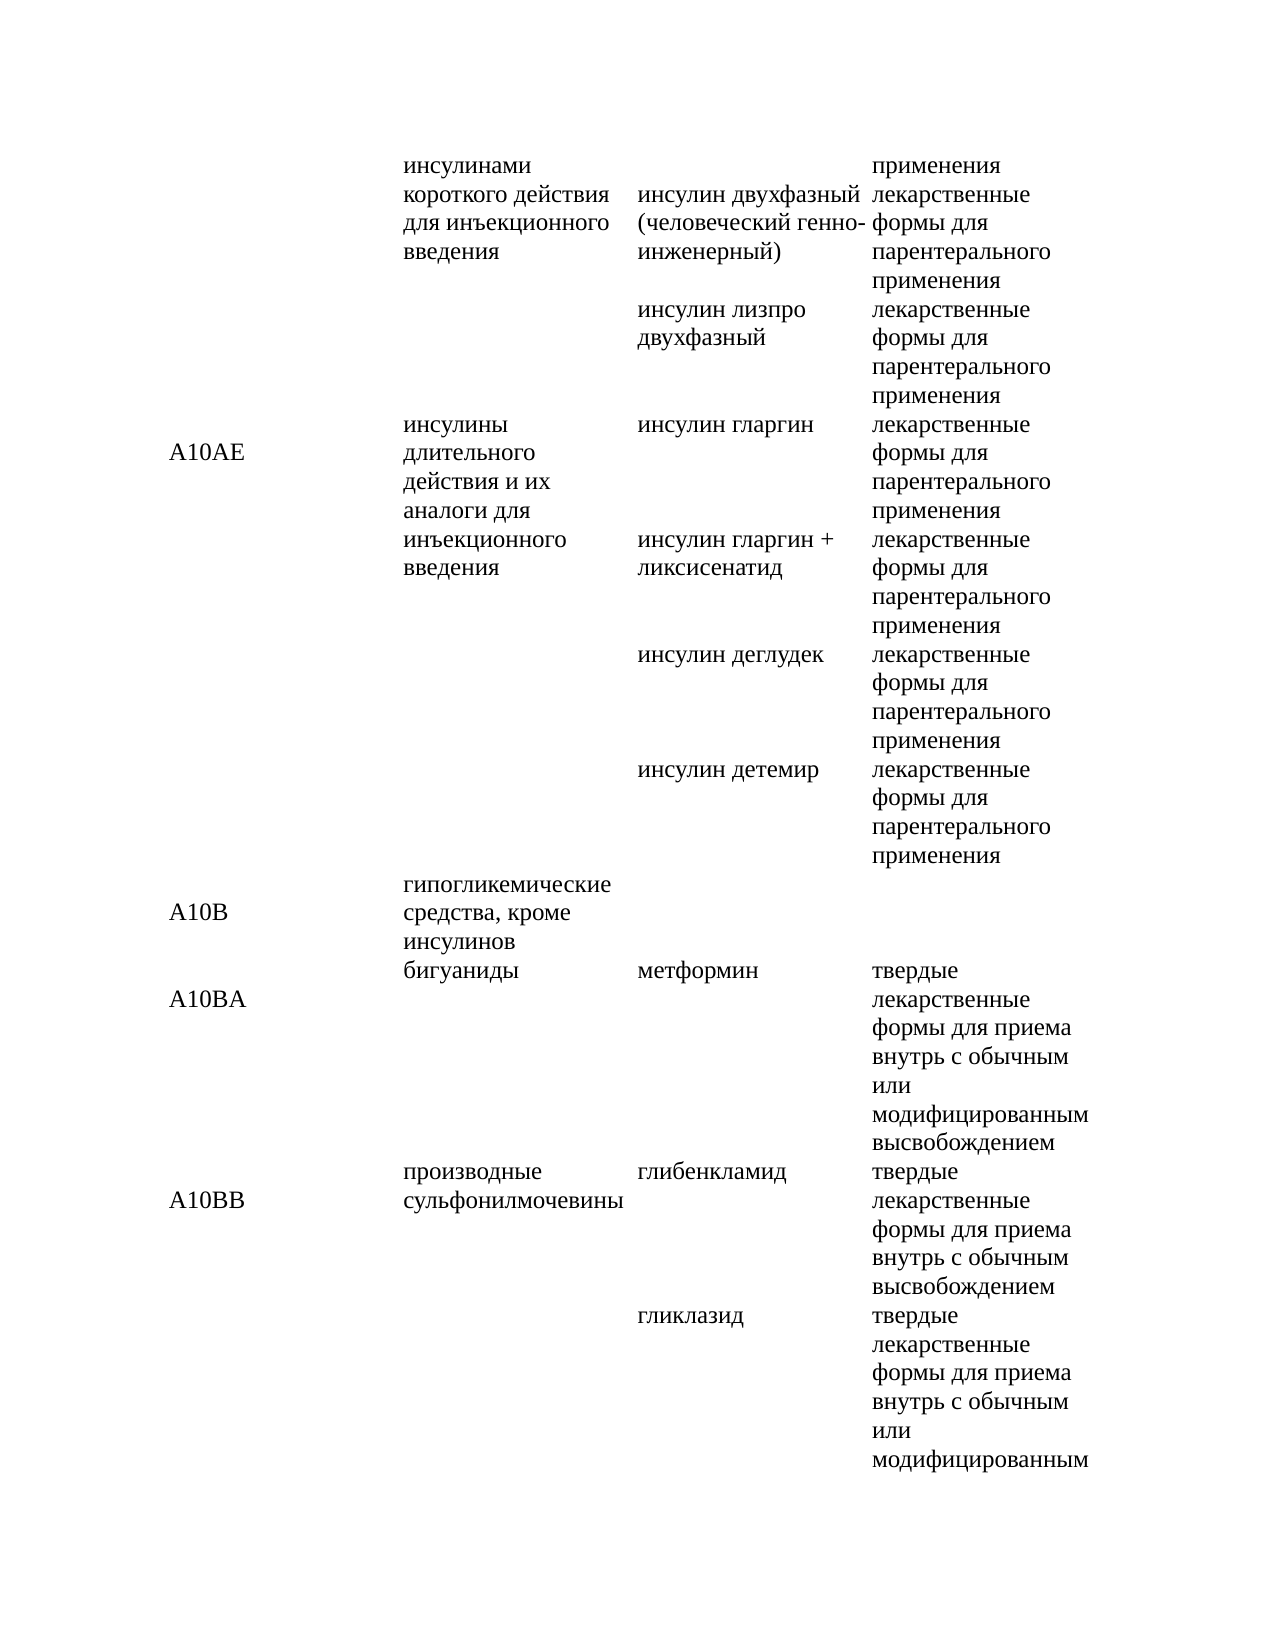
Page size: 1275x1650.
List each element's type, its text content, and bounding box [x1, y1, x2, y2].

table_cell производные сульфонилмочевины [403, 1156, 637, 1472]
table_cell A10AE [169, 409, 403, 869]
table_cell глибенкламид [638, 1156, 872, 1300]
table_cell инсулин деглудек [638, 639, 872, 754]
table_cell твердые лекарственные формы для приема внутрь с обычным или модифицированным [872, 1300, 1106, 1472]
table_cell лекарственные формы для парентерального применения [872, 524, 1106, 639]
table_cell инсулин детемир [638, 754, 872, 869]
table_cell инсулин двухфазный (человеческий генно-инженерный) [638, 179, 872, 294]
table_cell твердые лекарственные формы для приема внутрь с обычным или модифицированным высвобождением [872, 955, 1106, 1156]
table_cell инсулин лизпро двухфазный [638, 294, 872, 409]
table_cell A10BA [169, 955, 403, 1156]
table_cell твердые лекарственные формы для приема внутрь с обычным высвобождением [872, 1156, 1106, 1300]
table_cell бигуаниды [403, 955, 637, 1156]
table_cell A10B [169, 869, 403, 955]
table_cell A10BB [169, 1156, 403, 1472]
table_cell лекарственные формы для парентерального применения [872, 294, 1106, 409]
table_cell метформин [638, 955, 872, 1156]
table_cell гипогликемические средства, кроме инсулинов [403, 869, 637, 955]
table_cell [872, 869, 1106, 955]
table_cell лекарственные формы для парентерального применения [872, 409, 1106, 524]
table_cell лекарственные формы для парентерального применения [872, 639, 1106, 754]
table_cell применения [872, 150, 1106, 179]
table_cell лекарственные формы для парентерального применения [872, 179, 1106, 294]
table_cell [638, 150, 872, 179]
table_cell лекарственные формы для парентерального применения [872, 754, 1106, 869]
table_cell инсулин гларгин [638, 409, 872, 524]
table_cell инсулины длительного действия и их аналоги для инъекционного введения [403, 409, 637, 869]
table_cell [638, 869, 872, 955]
table_cell инсулин гларгин + ликсисенатид [638, 524, 872, 639]
table_cell гликлазид [638, 1300, 872, 1472]
